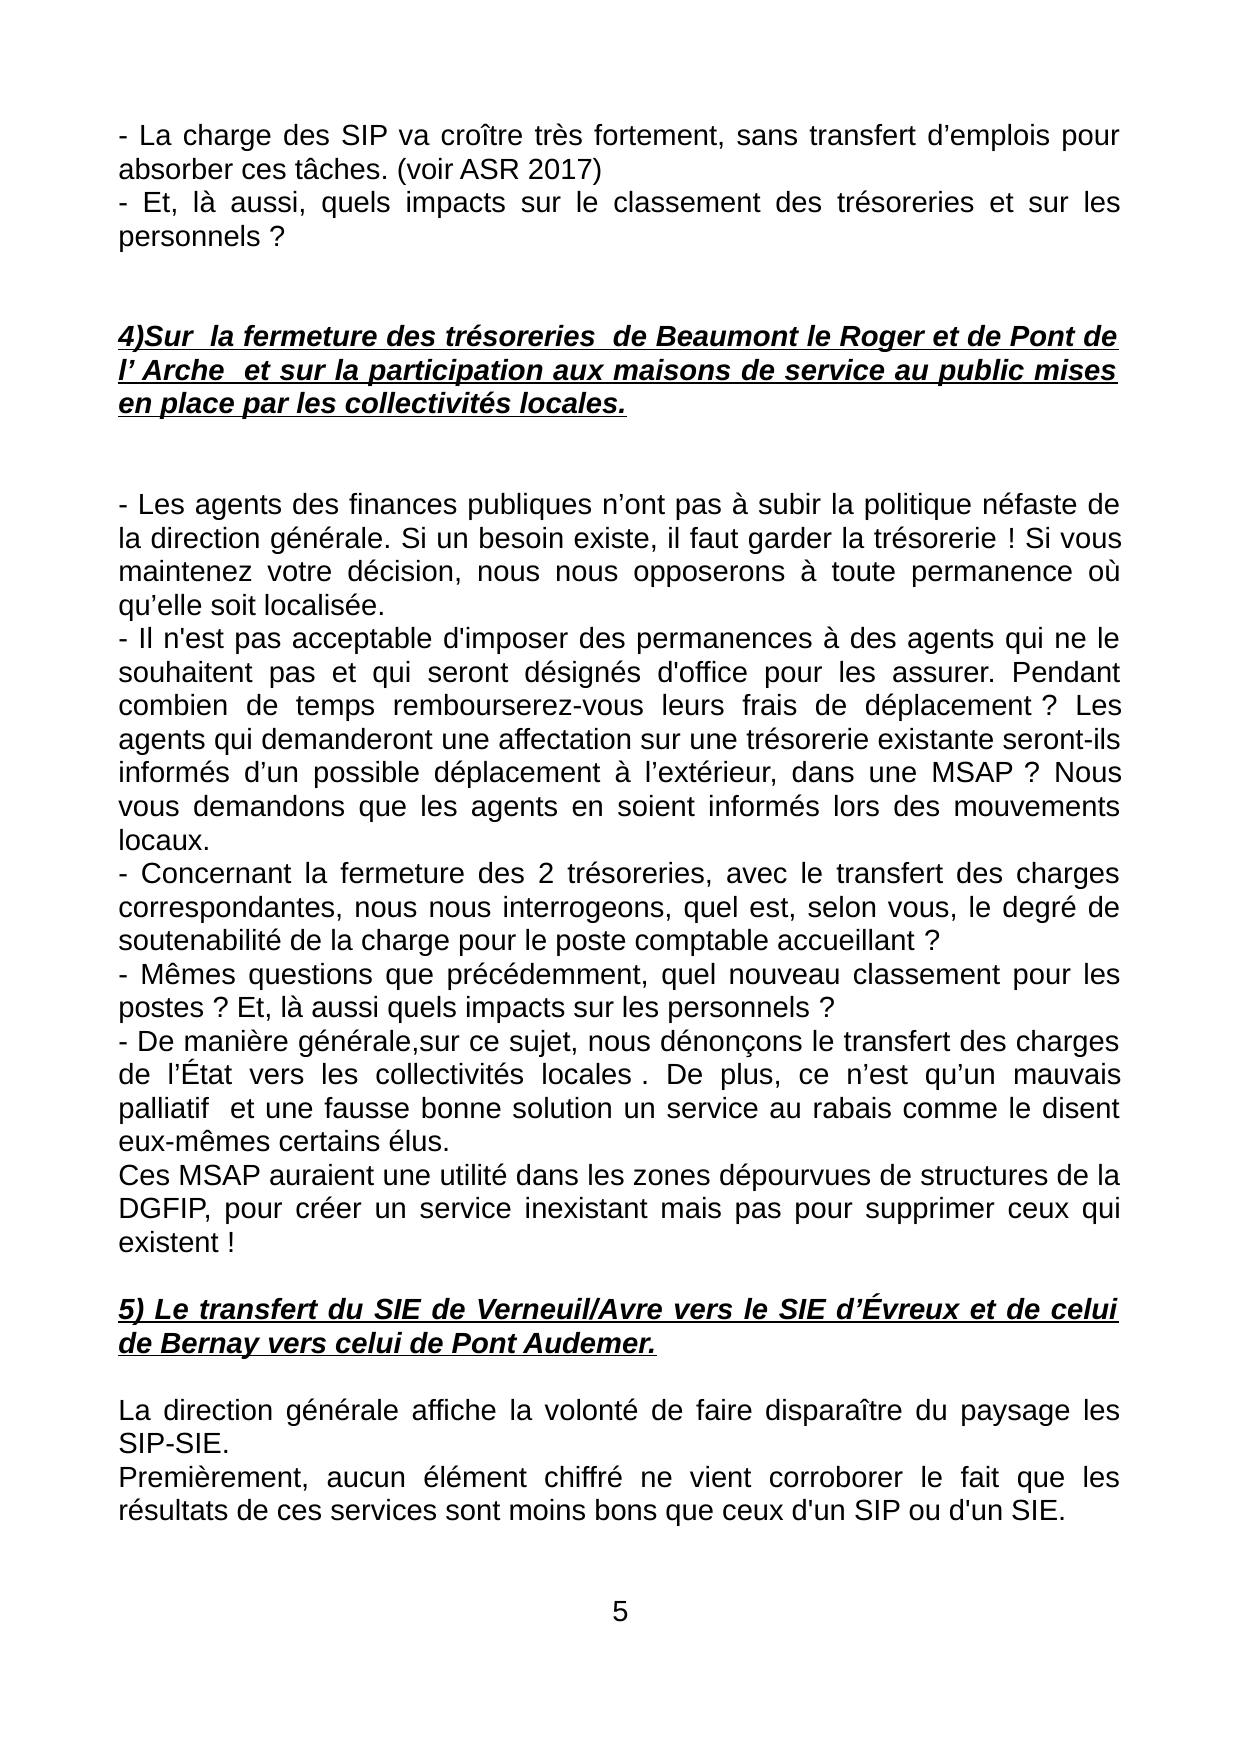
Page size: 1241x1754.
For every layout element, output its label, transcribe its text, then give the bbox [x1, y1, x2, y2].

text - Les agents des finances publiques n’ont pas à subir la politique néfaste de la direction générale. Si un besoin existe, il faut garder la trésorerie ! Si vous maintenez votre décision, nous nous opposerons à toute permanence où qu’elle soit localisée. [118, 487, 1122, 621]
text 5) Le transfert du SIE de Verneuil/Avre vers le SIE d’Évreux et de celui de Bernay vers celui de Pont Audemer. [118, 1292, 1122, 1359]
text - La charge des SIP va croître très fortement, sans transfert d’emplois pour absorber ces tâches. (voir ASR 2017) [118, 118, 1122, 185]
text 4)Sur la fermeture des trésoreries de Beaumont le Roger et de Pont de l’ Arche et sur la participation aux maisons de service au public mises en place par les collectivités locales. [118, 319, 1122, 420]
text - De manière générale,sur ce sujet, nous dénonçons le transfert des charges de l’État vers les collectivités locales . De plus, ce n’est qu’un mauvais palliatif et une fausse bonne solution un service au rabais comme le disent eux-mêmes certains élus. [118, 1024, 1122, 1158]
text 5 [118, 1594, 1122, 1627]
text Premièrement, aucun élément chiffré ne vient corroborer le fait que les résultats de ces services sont moins bons que ceux d'un SIP ou d'un SIE. [118, 1460, 1122, 1527]
text La direction générale affiche la volonté de faire disparaître du paysage les SIP-SIE. [118, 1393, 1122, 1460]
text - Et, là aussi, quels impacts sur le classement des trésoreries et sur les personnels ? [118, 185, 1122, 252]
text Ces MSAP auraient une utilité dans les zones dépourvues de structures de la DGFIP, pour créer un service inexistant mais pas pour supprimer ceux qui existent ! [118, 1158, 1122, 1258]
text - Concernant la fermeture des 2 trésoreries, avec le transfert des charges correspondantes, nous nous interrogeons, quel est, selon vous, le degré de soutenabilité de la charge pour le poste comptable accueillant ? [118, 856, 1122, 957]
text - Il n'est pas acceptable d'imposer des permanences à des agents qui ne le souhaitent pas et qui seront désignés d'office pour les assurer. Pendant combien de temps rembourserez-vous leurs frais de déplacement ? Les agents qui demanderont une affectation sur une trésorerie existante seront-ils informés d’un possible déplacement à l’extérieur, dans une MSAP ? Nous vous demandons que les agents en soient informés lors des mouvements locaux. [118, 621, 1122, 856]
text - Mêmes questions que précédemment, quel nouveau classement pour les postes ? Et, là aussi quels impacts sur les personnels ? [118, 957, 1122, 1024]
